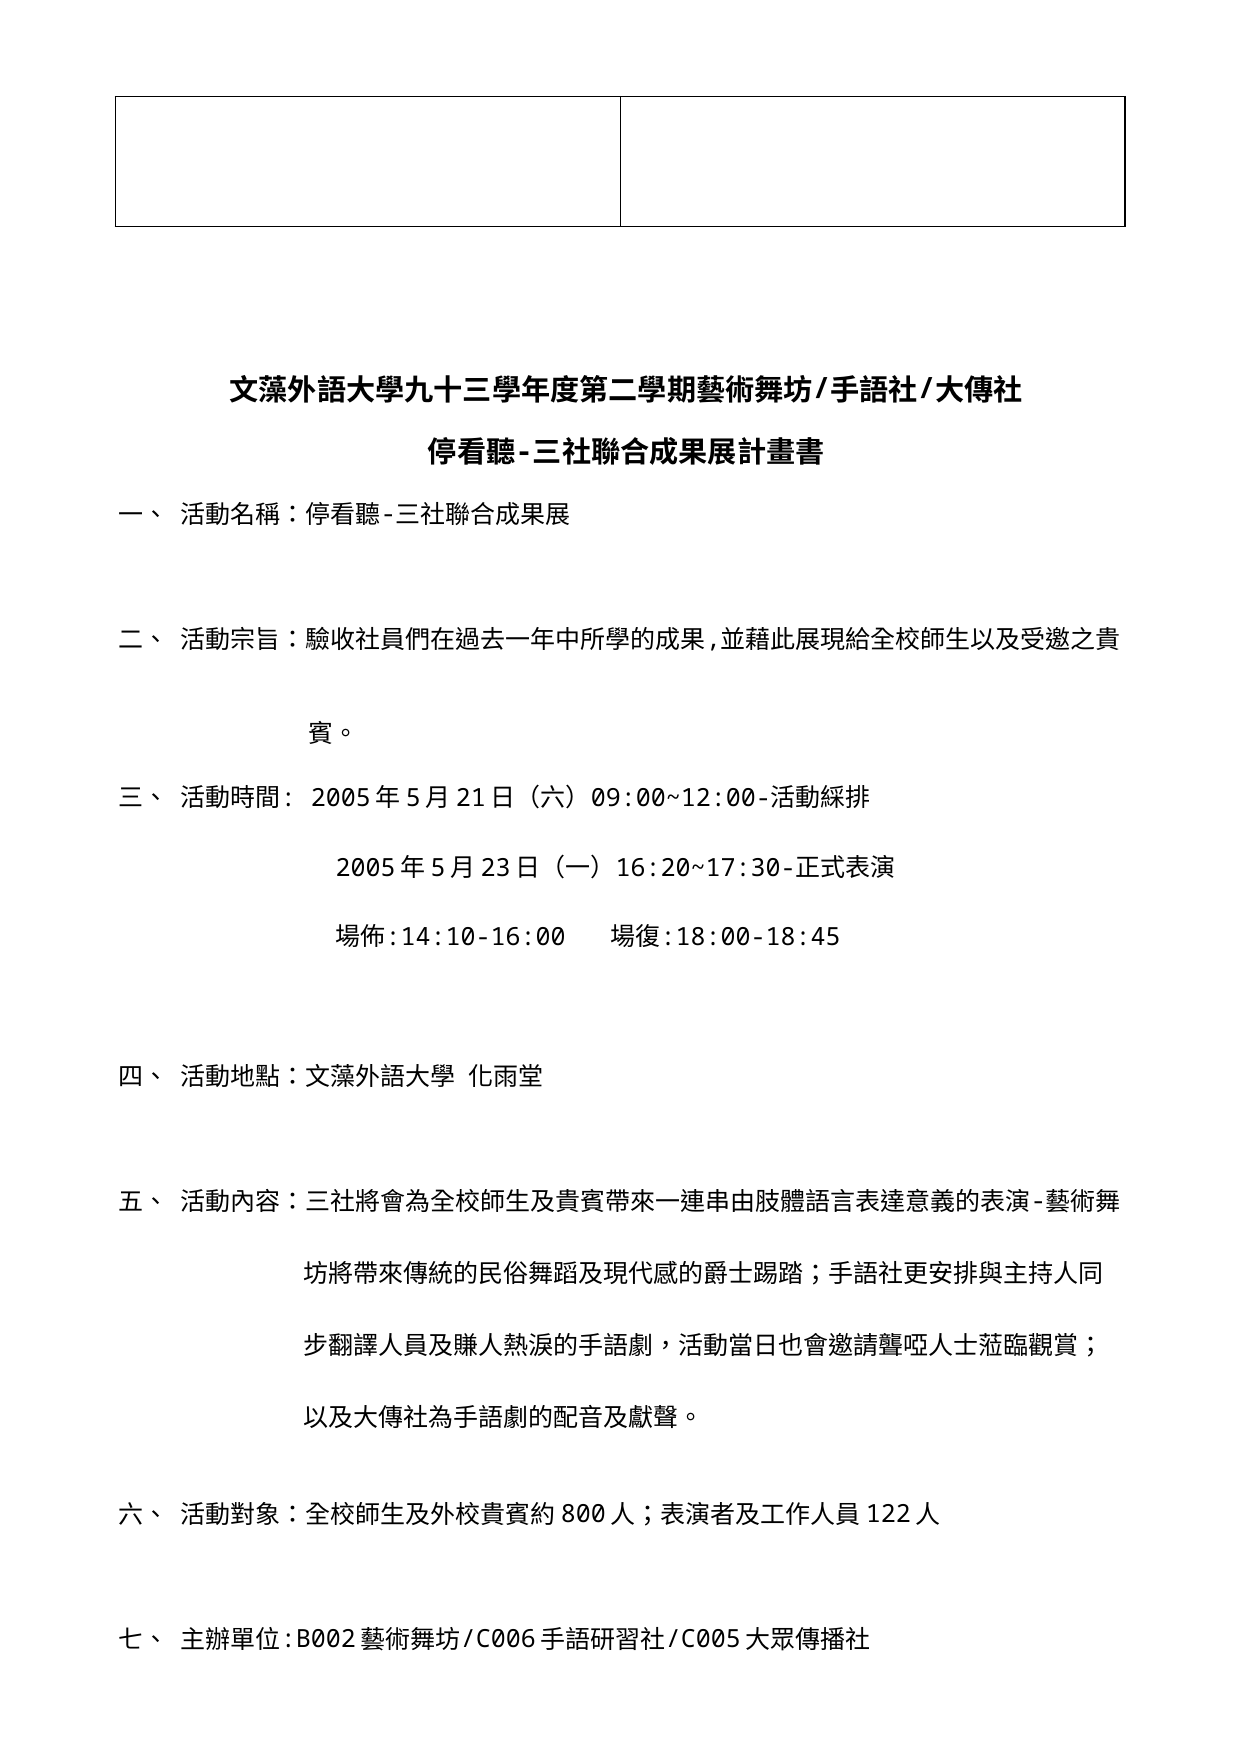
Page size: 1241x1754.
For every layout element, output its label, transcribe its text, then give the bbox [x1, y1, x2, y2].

text 六、 活動對象：全校師生及外校貴賓約800人；表演者及工作人員122人 [118, 1471, 1122, 1533]
text 二、 活動宗旨：驗收社員們在過去一年中所學的成果,並藉此展現給全校師生以及受邀之貴賓。 [118, 596, 1122, 752]
table_cell [621, 97, 1124, 226]
text 一、 活動名稱：停看聽-三社聯合成果展 [118, 471, 1122, 533]
text 2005年5月23日（一）16:20~17:30-正式表演 [335, 847, 1110, 883]
table_cell [116, 97, 620, 226]
text 三、 活動時間: 2005年5月21日（六）09:00~12:00-活動綵排 [118, 778, 1110, 814]
text 五、 活動內容：三社將會為全校師生及貴賓帶來一連串由肢體語言表達意義的表演-藝術舞坊將帶來傳統的民俗舞蹈及現代感的爵士踢踏；手語社更安排與主持人同步翻譯人員及賺人熱淚的手語劇，活動當日也會邀請聾啞人士蒞臨觀賞；以及大傳社為手語劇的配音及獻聲。 [118, 1158, 1122, 1436]
text 四、 活動地點：文藻外語大學 化雨堂 [118, 1033, 1122, 1096]
text 七、 主辦單位:B002藝術舞坊/C006手語研習社/C005大眾傳播社 [118, 1596, 1122, 1658]
text 文藻外語大學九十三學年度第二學期藝術舞坊/手語社/大傳社 [130, 346, 1122, 408]
text 停看聽-三社聯合成果展計畫書 [130, 408, 1122, 471]
text 場佈:14:10-16:00 場復:18:00-18:45 [335, 916, 1110, 953]
